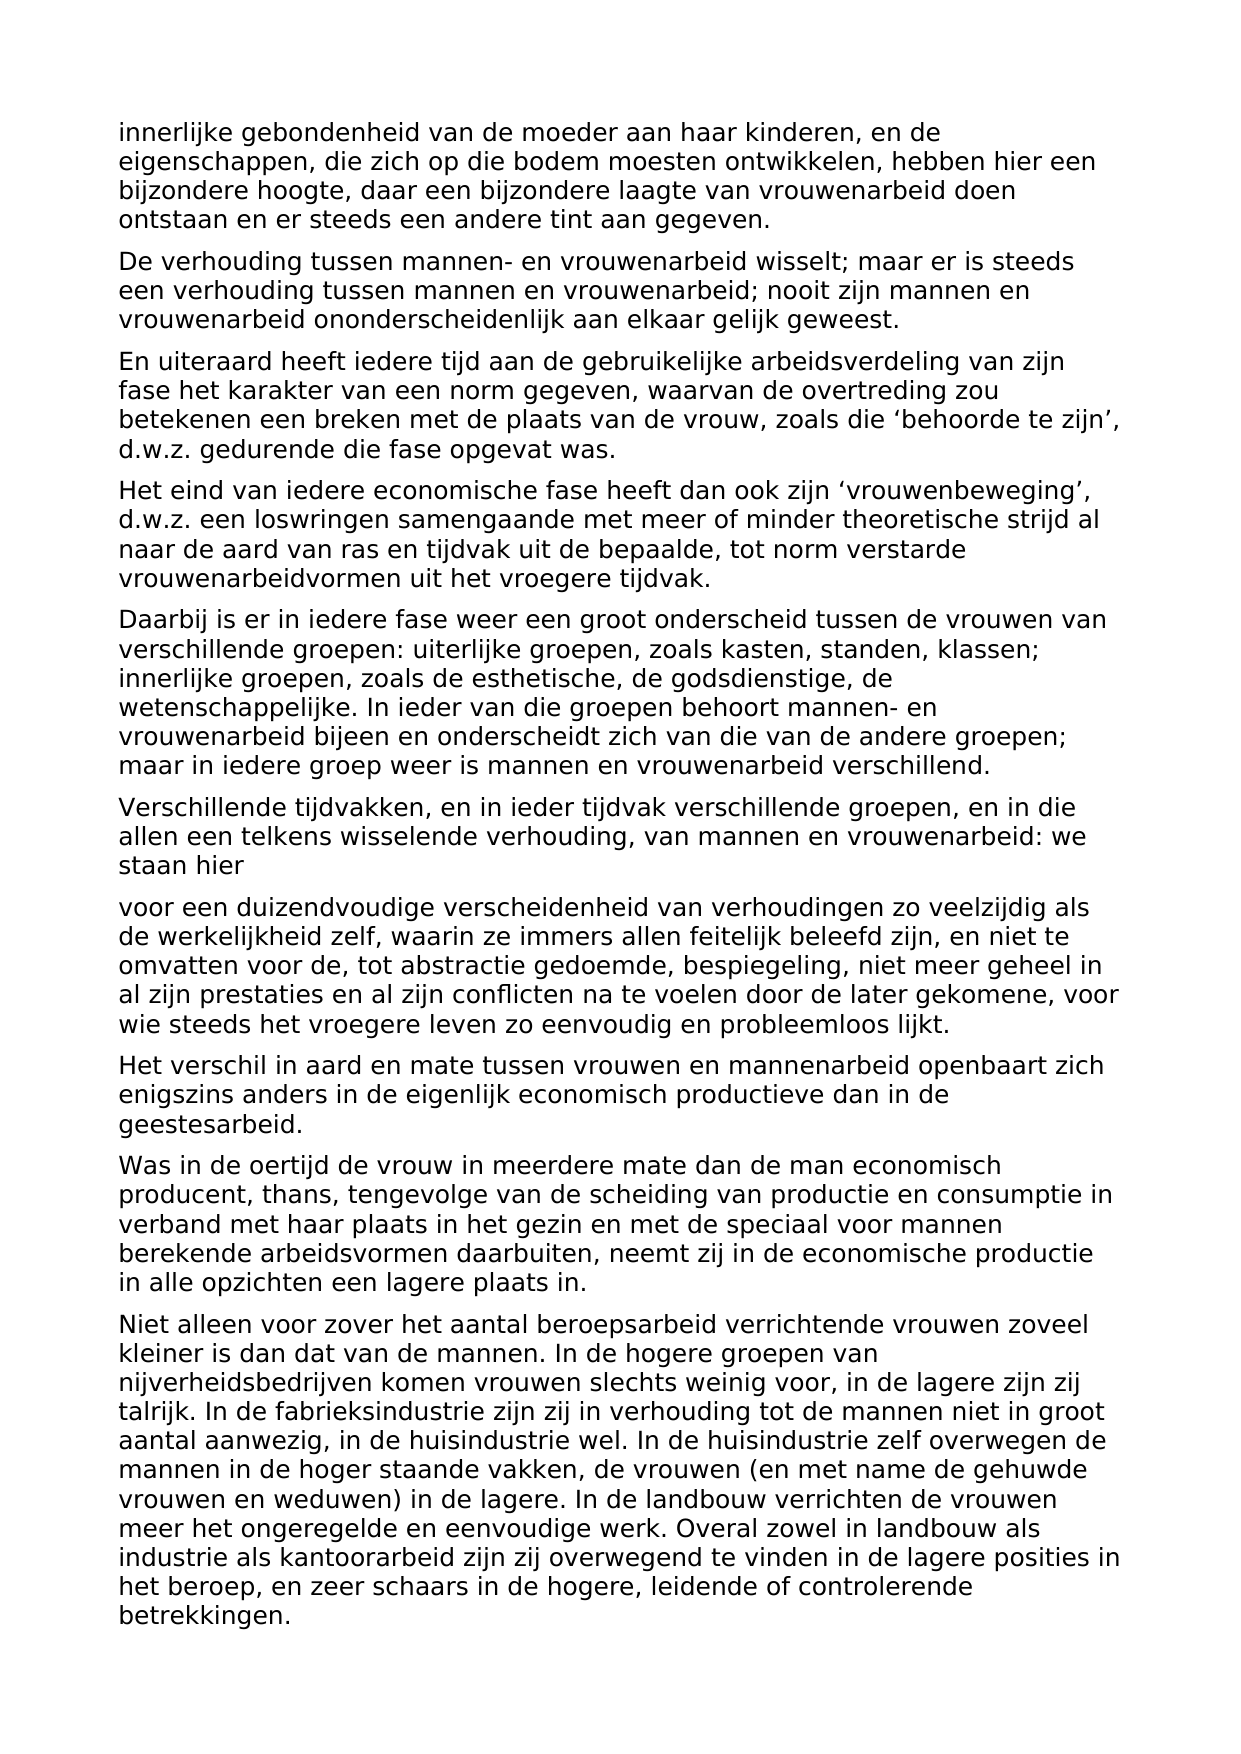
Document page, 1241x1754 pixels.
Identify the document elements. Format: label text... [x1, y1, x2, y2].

text En uiteraard heeft iedere tijd aan de gebruikelijke arbeidsverdeling van zijn fase het karakter van een norm gegeven, waarvan de overtreding zou betekenen een breken met de plaats van de vrouw, zoals die ‘behoorde te zijn’, d.w.z. gedurende die fase opgevat was. [118, 347, 1122, 464]
text Was in de oertijd de vrouw in meerdere mate dan de man economisch producent, thans, tengevolge van de scheiding van productie en consumptie in verband met haar plaats in het gezin en met de speciaal voor mannen berekende arbeidsvormen daarbuiten, neemt zij in de economische productie in alle opzichten een lagere plaats in. [118, 1151, 1122, 1297]
text Niet alleen voor zover het aantal beroepsarbeid verrichtende vrouwen zoveel kleiner is dan dat van de mannen. In de hogere groepen van nijverheidsbedrijven komen vrouwen slechts weinig voor, in de lagere zijn zij talrijk. In de fabrieksindustrie zijn zij in verhouding tot de mannen niet in groot aantal aanwezig, in de huisindustrie wel. In de huisindustrie zelf overwegen de mannen in de hoger staande vakken, de vrouwen (en met name de gehuwde vrouwen en weduwen) in de lagere. In de landbouw verrichten de vrouwen meer het ongeregelde en eenvoudige werk. Overal zowel in landbouw als industrie als kantoorarbeid zijn zij overwegend te vinden in de lagere posities in het beroep, en zeer schaars in de hogere, leidende of controlerende betrekkingen. [118, 1310, 1122, 1631]
text voor een duizendvoudige verscheidenheid van verhoudingen zo veelzijdig als de werkelijkheid zelf, waarin ze immers allen feitelijk beleefd zijn, en niet te omvatten voor de, tot abstractie gedoemde, bespiegeling, niet meer geheel in al zijn prestaties en al zijn conflicten na te voelen door de later gekomene, voor wie steeds het vroegere leven zo eenvoudig en probleemloos lijkt. [118, 893, 1122, 1039]
text innerlijke gebondenheid van de moeder aan haar kinderen, en de eigenschappen, die zich op die bodem moesten ontwikkelen, hebben hier een bijzondere hoogte, daar een bijzondere laagte van vrouwenarbeid doen ontstaan en er steeds een andere tint aan gegeven. [118, 118, 1122, 235]
text Het eind van iedere economische fase heeft dan ook zijn ‘vrouwenbeweging’, d.w.z. een loswringen samengaande met meer of minder theoretische strijd al naar de aard van ras en tijdvak uit de bepaalde, tot norm verstarde vrouwenarbeidvormen uit het vroegere tijdvak. [118, 476, 1122, 593]
text De verhouding tussen mannen- en vrouwenarbeid wisselt; maar er is steeds een verhouding tussen mannen en vrouwenarbeid; nooit zijn mannen en vrouwenarbeid ononderscheidenlijk aan elkaar gelijk geweest. [118, 247, 1122, 335]
text Daarbij is er in iedere fase weer een groot onderscheid tussen de vrouwen van verschillende groepen: uiterlijke groepen, zoals kasten, standen, klassen; innerlijke groepen, zoals de esthetische, de godsdienstige, de wetenschappelijke. In ieder van die groepen behoort mannen- en vrouwenarbeid bijeen en onderscheidt zich van die van de andere groepen; maar in iedere groep weer is mannen en vrouwenarbeid verschillend. [118, 606, 1122, 781]
text Verschillende tijdvakken, en in ieder tijdvak verschillende groepen, en in die allen een telkens wisselende verhouding, van mannen en vrouwenarbeid: we staan hier [118, 793, 1122, 881]
text Het verschil in aard en mate tussen vrouwen en mannenarbeid openbaart zich enigszins anders in de eigenlijk economisch productieve dan in de geestesarbeid. [118, 1051, 1122, 1139]
